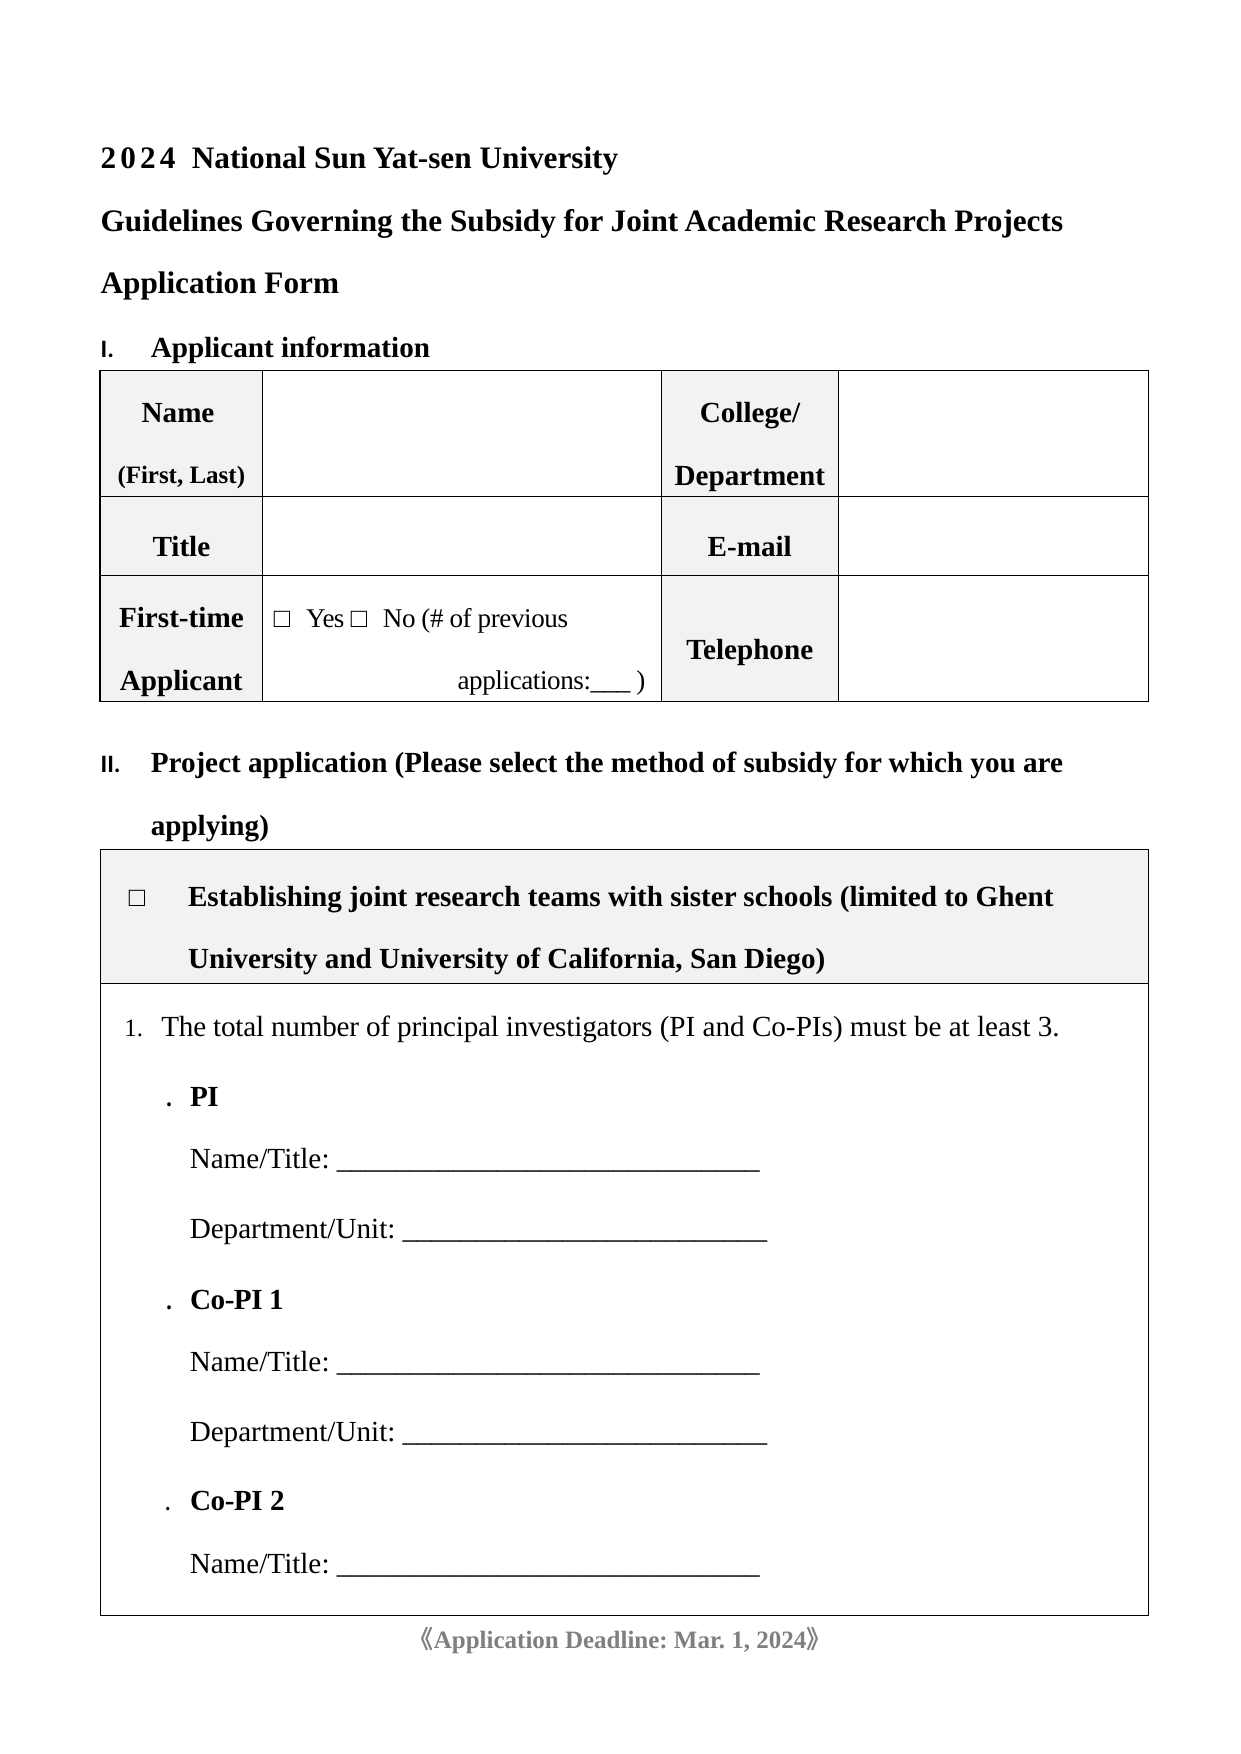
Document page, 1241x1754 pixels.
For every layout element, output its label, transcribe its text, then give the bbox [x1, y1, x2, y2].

table_header Name (First, Last) [101, 371, 262, 496]
table_cell [839, 497, 1148, 575]
table_cell First-time Applicant [101, 576, 262, 701]
table_cell The total number of principal investigators (PI and Co-PIs) must be at least 3. PI Name/Title: _____________________________ Department/Unit: _________________________ Co-PI 1 Name/Title: _____________________________ Department/Unit: _________________________ Co-PI 2 Name/Title: _____________________________ [101, 984, 1148, 1615]
text Application Form [100, 241, 1140, 303]
text 2024 National Sun Yat-sen University [100, 116, 1140, 178]
table_cell Title [101, 497, 262, 575]
table_header Establishing joint research teams with sister schools (limited to Ghent University and University of California, San Diego) [101, 850, 1148, 983]
list Applicant information [100, 303, 1140, 366]
table_cell □ Yes □ No (# of previous applications:___ ) [263, 576, 661, 701]
list Project application (Please select the method of subsidy for which you are applying) [100, 721, 1140, 846]
table_cell E-mail [662, 497, 838, 575]
table_cell [839, 576, 1148, 701]
text Guidelines Governing the Subsidy for Joint Academic Research Projects [100, 178, 1140, 241]
table_header [839, 371, 1148, 496]
table_cell [263, 497, 661, 575]
table_header [263, 371, 661, 496]
table_header College/ Department [662, 371, 838, 496]
table_cell Telephone [662, 576, 838, 701]
